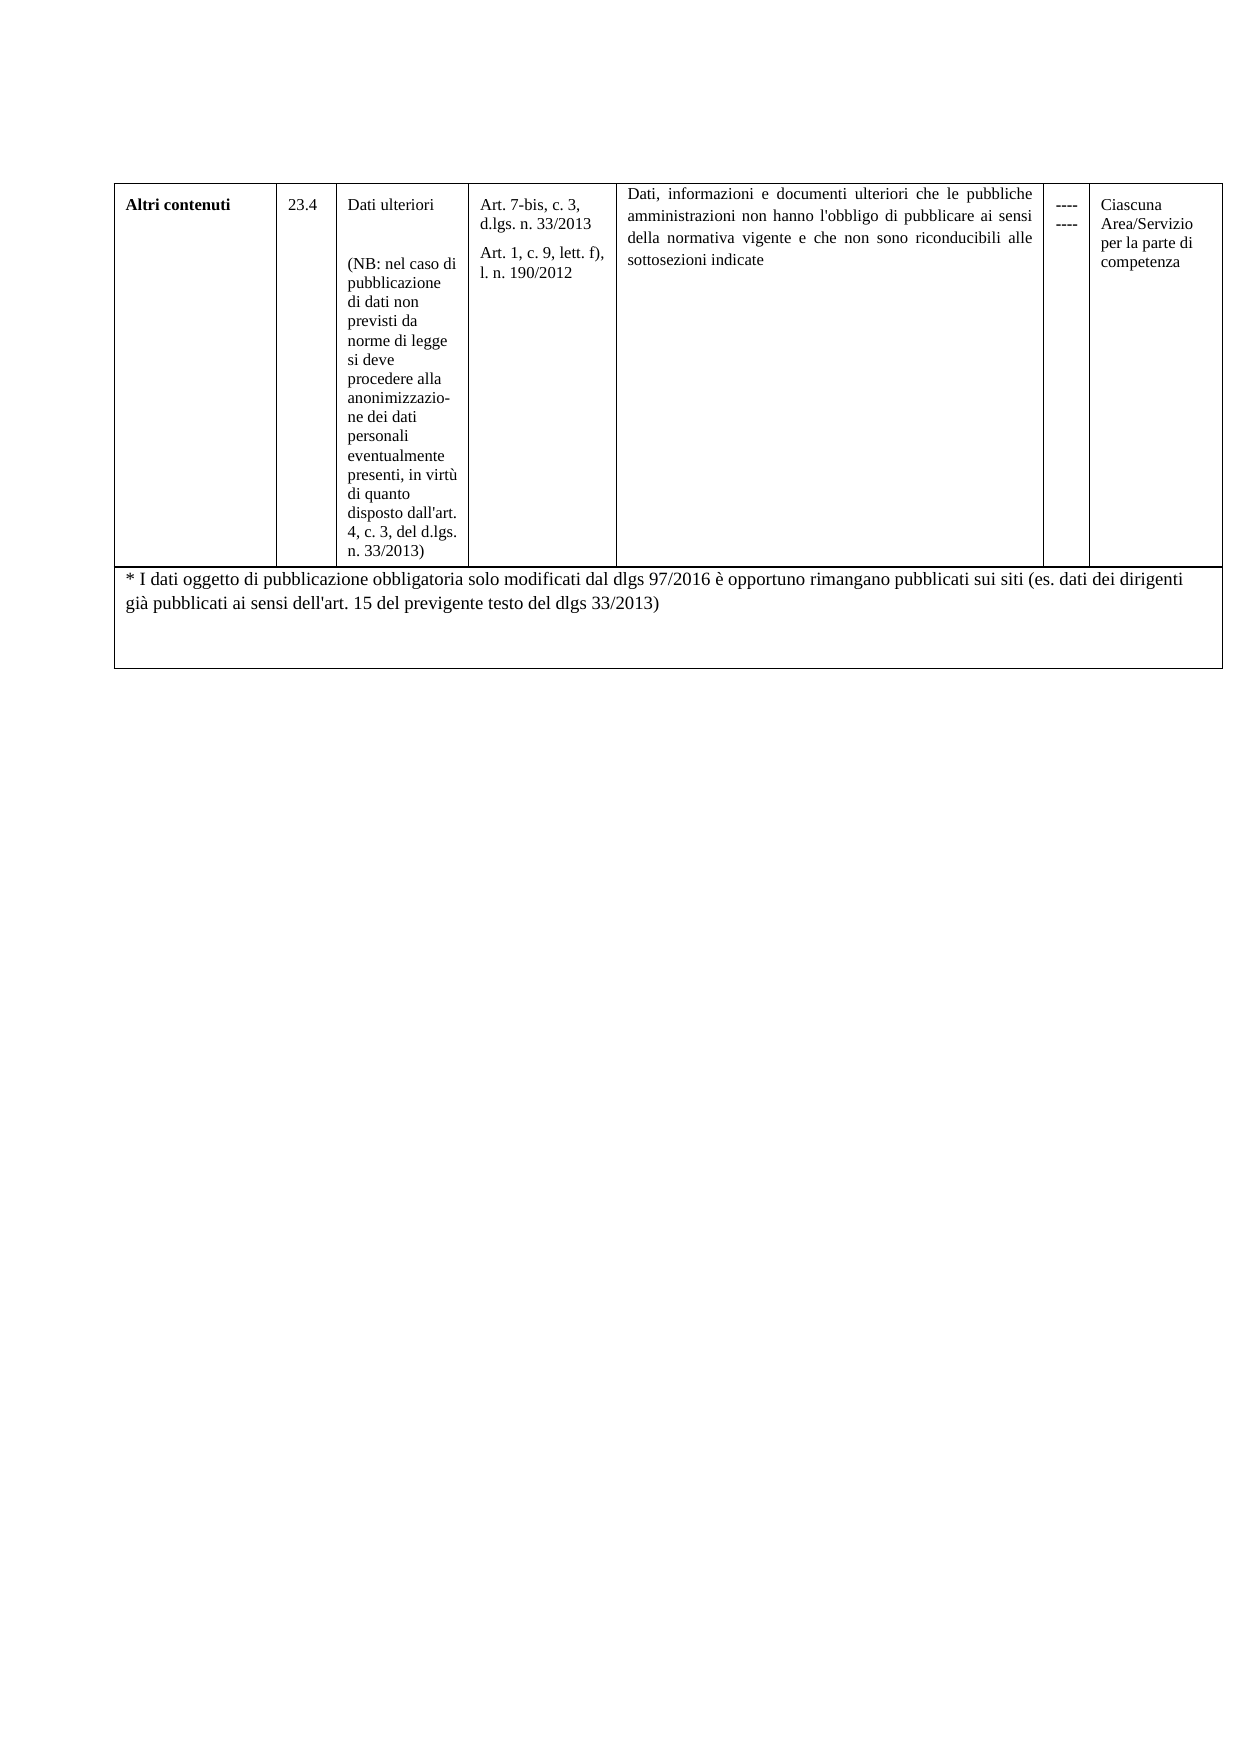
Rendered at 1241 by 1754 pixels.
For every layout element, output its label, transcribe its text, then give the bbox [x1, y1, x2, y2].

table_cell -------- [1044, 184, 1089, 566]
table_cell Altri contenuti [115, 184, 276, 566]
table_cell * I dati oggetto di pubblicazione obbligatoria solo modificati dal dlgs 97/2016 è opportuno rimangano pubblicati sui siti (es. dati dei dirigenti già pubblicati ai sensi dell'art. 15 del previgente testo del dlgs 33/2013) [115, 568, 1222, 667]
table_cell Dati ulteriori (NB: nel caso di pubblicazione di dati non previsti da norme di legge si deve procedere alla anonimizzazio-ne dei dati personali eventualmente presenti, in virtù di quanto disposto dall'art. 4, c. 3, del d.lgs. n. 33/2013) [337, 184, 468, 566]
table_cell Dati, informazioni e documenti ulteriori che le pubbliche amministrazioni non hanno l'obbligo di pubblicare ai sensi della normativa vigente e che non sono riconducibili alle sottosezioni indicate [617, 184, 1043, 566]
table_cell Ciascuna Area/Servizio per la parte di competenza [1090, 184, 1222, 566]
table_cell 23.4 [277, 184, 336, 566]
table_cell Art. 7-bis, c. 3, d.lgs. n. 33/2013 Art. 1, c. 9, lett. f), l. n. 190/2012 [469, 184, 616, 566]
